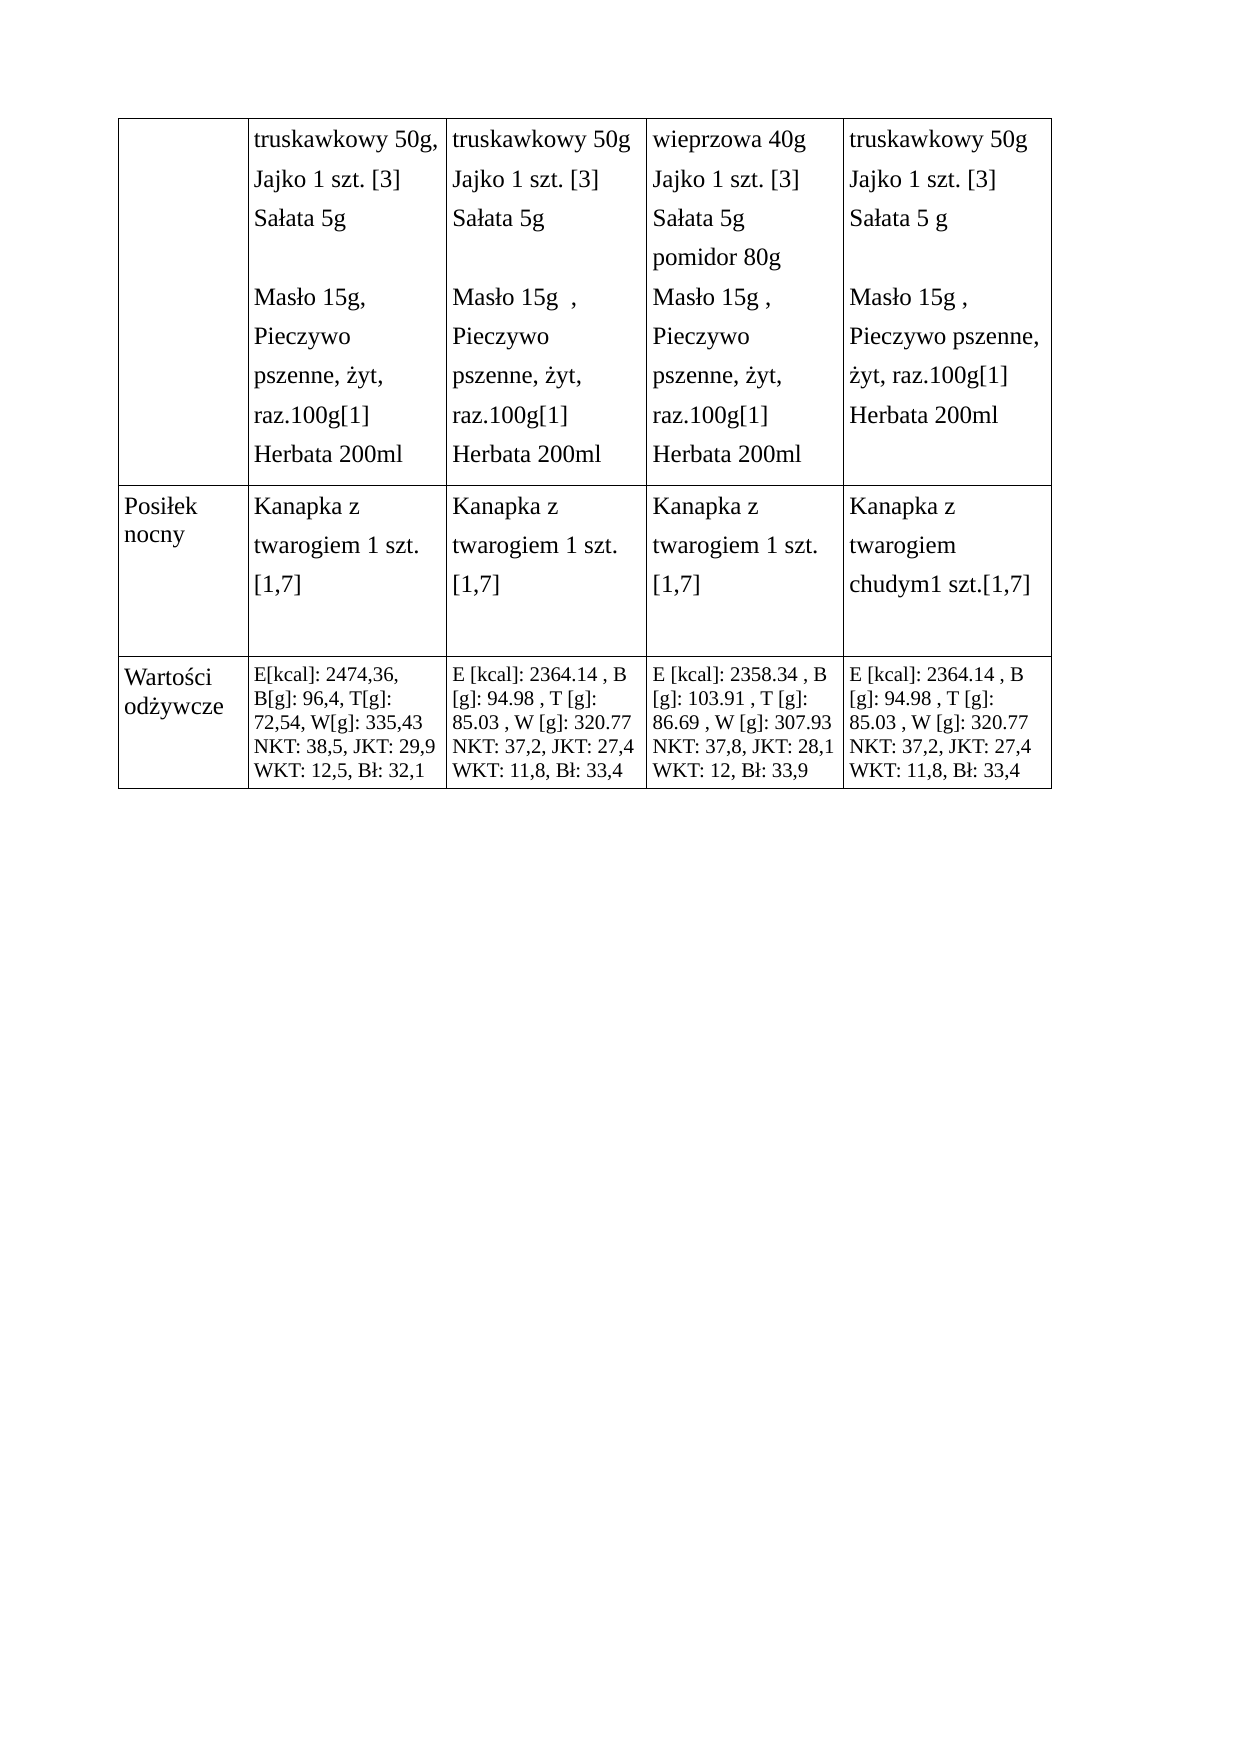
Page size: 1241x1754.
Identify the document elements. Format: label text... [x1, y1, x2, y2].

table_cell Kanapka z twarogiem 1 szt. [1,7] [249, 486, 446, 656]
table_cell truskawkowy 50g, Jajko 1 szt. [3] Sałata 5g Masło 15g, Pieczywo pszenne, żyt, raz.100g[1] Herbata 200ml [249, 119, 446, 484]
table_cell E [kcal]: 2364.14 , B [g]: 94.98 , T [g]: 85.03 , W [g]: 320.77 NKT: 37,2, JKT: 27,4 WKT: 11,8, Bł: 33,4 [844, 657, 1051, 788]
table_cell truskawkowy 50g Jajko 1 szt. [3] Sałata 5g Masło 15g , Pieczywo pszenne, żyt, raz.100g[1] Herbata 200ml [447, 119, 646, 484]
table_cell Posiłek nocny [119, 486, 248, 656]
table_cell [119, 119, 248, 484]
table_cell E [kcal]: 2358.34 , B [g]: 103.91 , T [g]: 86.69 , W [g]: 307.93 NKT: 37,8, JKT: 28,1 WKT: 12, Bł: 33,9 [647, 657, 843, 788]
table_cell truskawkowy 50g Jajko 1 szt. [3] Sałata 5 g Masło 15g , Pieczywo pszenne, żyt, raz.100g[1] Herbata 200ml [844, 119, 1051, 484]
table_cell E[kcal]: 2474,36, B[g]: 96,4, T[g]: 72,54, W[g]: 335,43 NKT: 38,5, JKT: 29,9 WKT: 12,5, Bł: 32,1 [249, 657, 446, 788]
table_cell Kanapka z twarogiem 1 szt. [1,7] [647, 486, 843, 656]
table_cell Wartości odżywcze [119, 657, 248, 788]
table_cell wieprzowa 40g Jajko 1 szt. [3] Sałata 5g pomidor 80g Masło 15g , Pieczywo pszenne, żyt, raz.100g[1] Herbata 200ml [647, 119, 843, 484]
table_cell Kanapka z twarogiem chudym1 szt.[1,7] [844, 486, 1051, 656]
table_cell E [kcal]: 2364.14 , B [g]: 94.98 , T [g]: 85.03 , W [g]: 320.77 NKT: 37,2, JKT: 27,4 WKT: 11,8, Bł: 33,4 [447, 657, 646, 788]
table_cell Kanapka z twarogiem 1 szt. [1,7] [447, 486, 646, 656]
